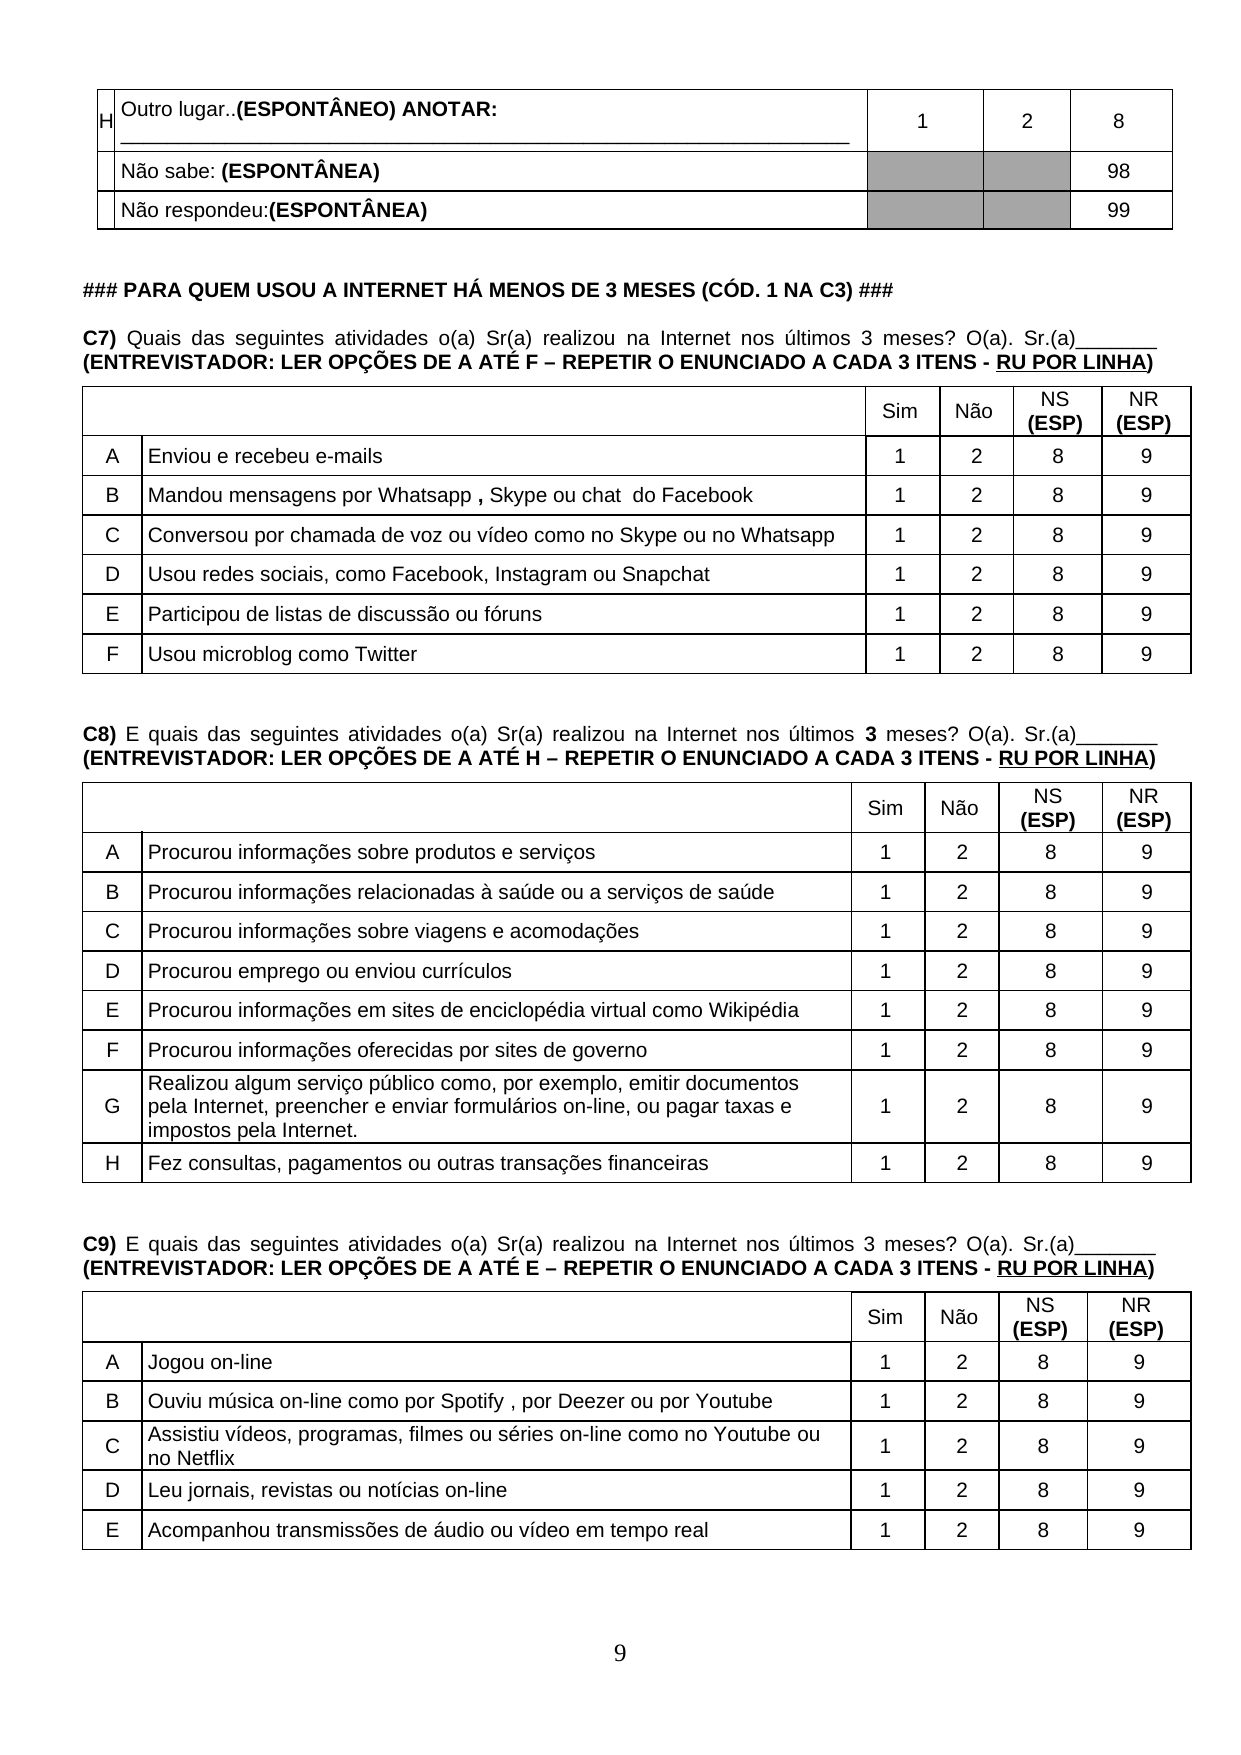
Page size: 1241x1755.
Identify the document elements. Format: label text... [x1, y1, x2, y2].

table_header Sim [866, 387, 939, 435]
table_cell 1 [852, 1511, 924, 1548]
table_cell 8 [1000, 912, 1102, 950]
table_cell Enviou e recebeu e-mails [143, 436, 865, 474]
table_cell 1 [852, 1471, 924, 1509]
table_cell 2 [926, 1422, 998, 1469]
table_cell 2 [984, 90, 1070, 151]
table_header [83, 783, 851, 831]
table_cell 9 [1103, 555, 1190, 593]
table_cell 8 [1000, 1382, 1087, 1420]
table_cell 8 [1014, 437, 1101, 474]
table_cell C [83, 912, 141, 950]
table_header NS (ESP) [1014, 387, 1101, 435]
table_header NR (ESP) [1088, 1293, 1190, 1341]
table_header [83, 1292, 851, 1341]
table_cell 2 [926, 991, 998, 1029]
table_cell [868, 192, 983, 228]
table_cell E [83, 1511, 141, 1548]
table_cell 1 [852, 991, 924, 1029]
table_cell B [83, 476, 141, 514]
table_cell 8 [1014, 516, 1101, 554]
table_cell 2 [926, 833, 998, 871]
table_cell 8 [1000, 952, 1102, 990]
table_cell 1 [867, 516, 939, 554]
table_cell 8 [1000, 1471, 1087, 1509]
table_cell 1 [867, 555, 939, 593]
table_cell 9 [1103, 1031, 1190, 1069]
table_cell C [83, 1422, 141, 1469]
table_cell 9 [1103, 516, 1190, 554]
table_cell 8 [1000, 991, 1102, 1029]
table_cell A [83, 1343, 141, 1380]
table_cell 8 [1071, 90, 1172, 151]
table_cell 1 [852, 952, 924, 990]
text C9) E quais das seguintes atividades o(a) Sr(a) realizou na Internet nos últimos 3 meses? O(a). Sr.(a)_______ (ENTREVISTADOR: LER OPÇÕES DE A ATÉ E – REPETIR O ENUNCIADO A CADA 3 ITENS - RU POR LINHA) [83, 1231, 1158, 1279]
table_cell Participou de listas de discussão ou fóruns [143, 595, 865, 633]
table_cell 8 [1000, 1144, 1102, 1182]
table_cell 2 [941, 437, 1013, 474]
table_cell [98, 152, 114, 190]
table_cell 8 [1014, 476, 1101, 514]
table_cell Ouviu música on-line como por Spotify , por Deezer ou por Youtube [143, 1382, 850, 1420]
table_cell 1 [852, 873, 924, 911]
table_cell 1 [852, 833, 924, 871]
table_cell 9 [1103, 912, 1190, 950]
table_cell 9 [1103, 635, 1190, 672]
table_cell Realizou algum serviço público como, por exemplo, emitir documentos pela Internet, preencher e enviar formulários on-line, ou pagar taxas e impostos pela Internet. [143, 1071, 851, 1142]
table_cell [984, 152, 1070, 190]
table_cell 9 [1088, 1382, 1190, 1420]
table_header NS (ESP) [1000, 1293, 1087, 1341]
table_cell 2 [926, 1471, 998, 1509]
table_cell 9 [1103, 437, 1190, 474]
table_cell 99 [1071, 192, 1172, 228]
table_cell D [83, 952, 141, 990]
table_cell 9 [1088, 1471, 1190, 1509]
table_cell 8 [1014, 555, 1101, 593]
table_cell 2 [926, 912, 998, 950]
table_cell 1 [852, 1422, 924, 1469]
table_cell 8 [1000, 1511, 1087, 1548]
table_cell Procurou informações sobre produtos e serviços [143, 833, 851, 871]
table_cell Procurou informações relacionadas à saúde ou a serviços de saúde [143, 873, 851, 911]
table_cell Leu jornais, revistas ou notícias on-line [143, 1471, 850, 1509]
table_cell 2 [926, 1382, 998, 1420]
table_cell 8 [1014, 635, 1101, 672]
table_cell 8 [1000, 1342, 1087, 1380]
table_cell 1 [852, 1342, 924, 1380]
table_cell 9 [1088, 1511, 1190, 1548]
text ### PARA QUEM USOU A INTERNET HÁ MENOS DE 3 MESES (CÓD. 1 NA C3) ### [83, 278, 1158, 302]
table_cell [984, 192, 1070, 228]
table_cell 2 [941, 555, 1013, 593]
table_cell Usou redes sociais, como Facebook, Instagram ou Snapchat [143, 555, 865, 593]
table_cell 2 [926, 1342, 998, 1380]
table_cell E [83, 595, 141, 633]
table_cell Não sabe: (ESPONTÂNEA) [115, 152, 867, 190]
table_cell D [83, 1471, 141, 1509]
table_cell 1 [852, 1144, 924, 1182]
table_header NR (ESP) [1103, 387, 1190, 435]
table_cell 2 [941, 635, 1013, 672]
table_cell 1 [867, 476, 939, 514]
table_cell 2 [926, 1511, 998, 1548]
table_cell 1 [867, 595, 939, 633]
table_header NR (ESP) [1103, 783, 1190, 831]
table_cell Usou microblog como Twitter [143, 635, 865, 672]
table_cell 1 [867, 437, 939, 474]
table_cell H [83, 1144, 141, 1182]
table_cell Mandou mensagens por Whatsapp , Skype ou chat do Facebook [143, 476, 865, 514]
table_cell [868, 152, 983, 190]
table_cell A [83, 436, 141, 474]
table_cell 9 [1103, 833, 1190, 871]
table_cell 8 [1000, 873, 1102, 911]
table_header [83, 387, 865, 435]
table_cell Jogou on-line [143, 1343, 850, 1380]
table_cell 9 [1088, 1422, 1190, 1469]
table_cell 2 [941, 595, 1013, 633]
table_cell 2 [941, 476, 1013, 514]
table_cell Não respondeu:(ESPONTÂNEA) [115, 192, 867, 228]
table_cell 8 [1000, 833, 1102, 871]
table_cell 8 [1014, 595, 1101, 633]
table_cell B [83, 873, 141, 911]
table_cell G [83, 1071, 141, 1142]
table_cell D [83, 555, 141, 593]
table_header Não [926, 783, 998, 831]
table_cell B [83, 1382, 141, 1420]
table_cell 1 [867, 635, 939, 672]
table_cell 9 [1103, 1144, 1190, 1182]
table_cell 9 [1103, 952, 1190, 990]
table_cell C [83, 516, 141, 554]
table_cell Fez consultas, pagamentos ou outras transações financeiras [143, 1144, 851, 1182]
table_cell 9 [1103, 873, 1190, 911]
table_cell 1 [852, 1071, 924, 1142]
table_cell 8 [1000, 1031, 1102, 1069]
text C8) E quais das seguintes atividades o(a) Sr(a) realizou na Internet nos últimos 3 meses? O(a). Sr.(a)_______ (ENTREVISTADOR: LER OPÇÕES DE A ATÉ H – REPETIR O ENUNCIADO A CADA 3 ITENS - RU POR LINHA) [83, 722, 1158, 770]
table_cell F [83, 1031, 141, 1069]
table_cell Conversou por chamada de voz ou vídeo como no Skype ou no Whatsapp [143, 516, 865, 554]
table_cell 2 [926, 873, 998, 911]
table_cell 98 [1071, 152, 1172, 190]
table_cell 8 [1000, 1071, 1102, 1142]
table_cell Procurou informações oferecidas por sites de governo [143, 1031, 851, 1069]
table_cell 2 [926, 1031, 998, 1069]
table_header Não [941, 387, 1013, 435]
table_cell Procurou informações em sites de enciclopédia virtual como Wikipédia [143, 991, 851, 1029]
table_cell E [83, 991, 141, 1029]
table_cell 1 [868, 90, 983, 151]
table_cell 2 [926, 1071, 998, 1142]
text C7) Quais das seguintes atividades o(a) Sr(a) realizou na Internet nos últimos 3 meses? O(a). Sr.(a)_______ (ENTREVISTADOR: LER OPÇÕES DE A ATÉ F – REPETIR O ENUNCIADO A CADA 3 ITENS - RU POR LINHA) [83, 326, 1158, 373]
table_header NS (ESP) [1000, 783, 1102, 831]
table_cell 1 [852, 1382, 924, 1420]
table_cell 8 [1000, 1422, 1087, 1469]
table_cell 2 [926, 1144, 998, 1182]
table_cell 2 [941, 516, 1013, 554]
table_cell 2 [926, 952, 998, 990]
table_header Sim [852, 783, 924, 831]
table_cell 9 [1088, 1342, 1190, 1380]
table_cell Assistiu vídeos, programas, filmes ou séries on-line como no Youtube ou no Netflix [143, 1422, 850, 1469]
table_cell 1 [852, 1031, 924, 1069]
table_cell 9 [1103, 991, 1190, 1029]
table_cell 9 [1103, 1071, 1190, 1142]
table_cell Procurou informações sobre viagens e acomodações [143, 912, 851, 950]
table_cell H [98, 90, 114, 151]
table_header Sim [852, 1293, 924, 1341]
table_header Não [926, 1293, 998, 1341]
table_cell [98, 192, 114, 228]
table_cell F [83, 635, 141, 672]
table_cell Procurou emprego ou enviou currículos [143, 952, 851, 990]
table_cell A [83, 833, 141, 871]
table_cell 9 [1103, 476, 1190, 514]
table_cell Outro lugar..(ESPONTÂNEO) ANOTAR: _______________________________________________________________ [115, 90, 867, 151]
table_cell Acompanhou transmissões de áudio ou vídeo em tempo real [143, 1511, 850, 1548]
table_cell 1 [852, 912, 924, 950]
table_cell 9 [1103, 595, 1190, 633]
